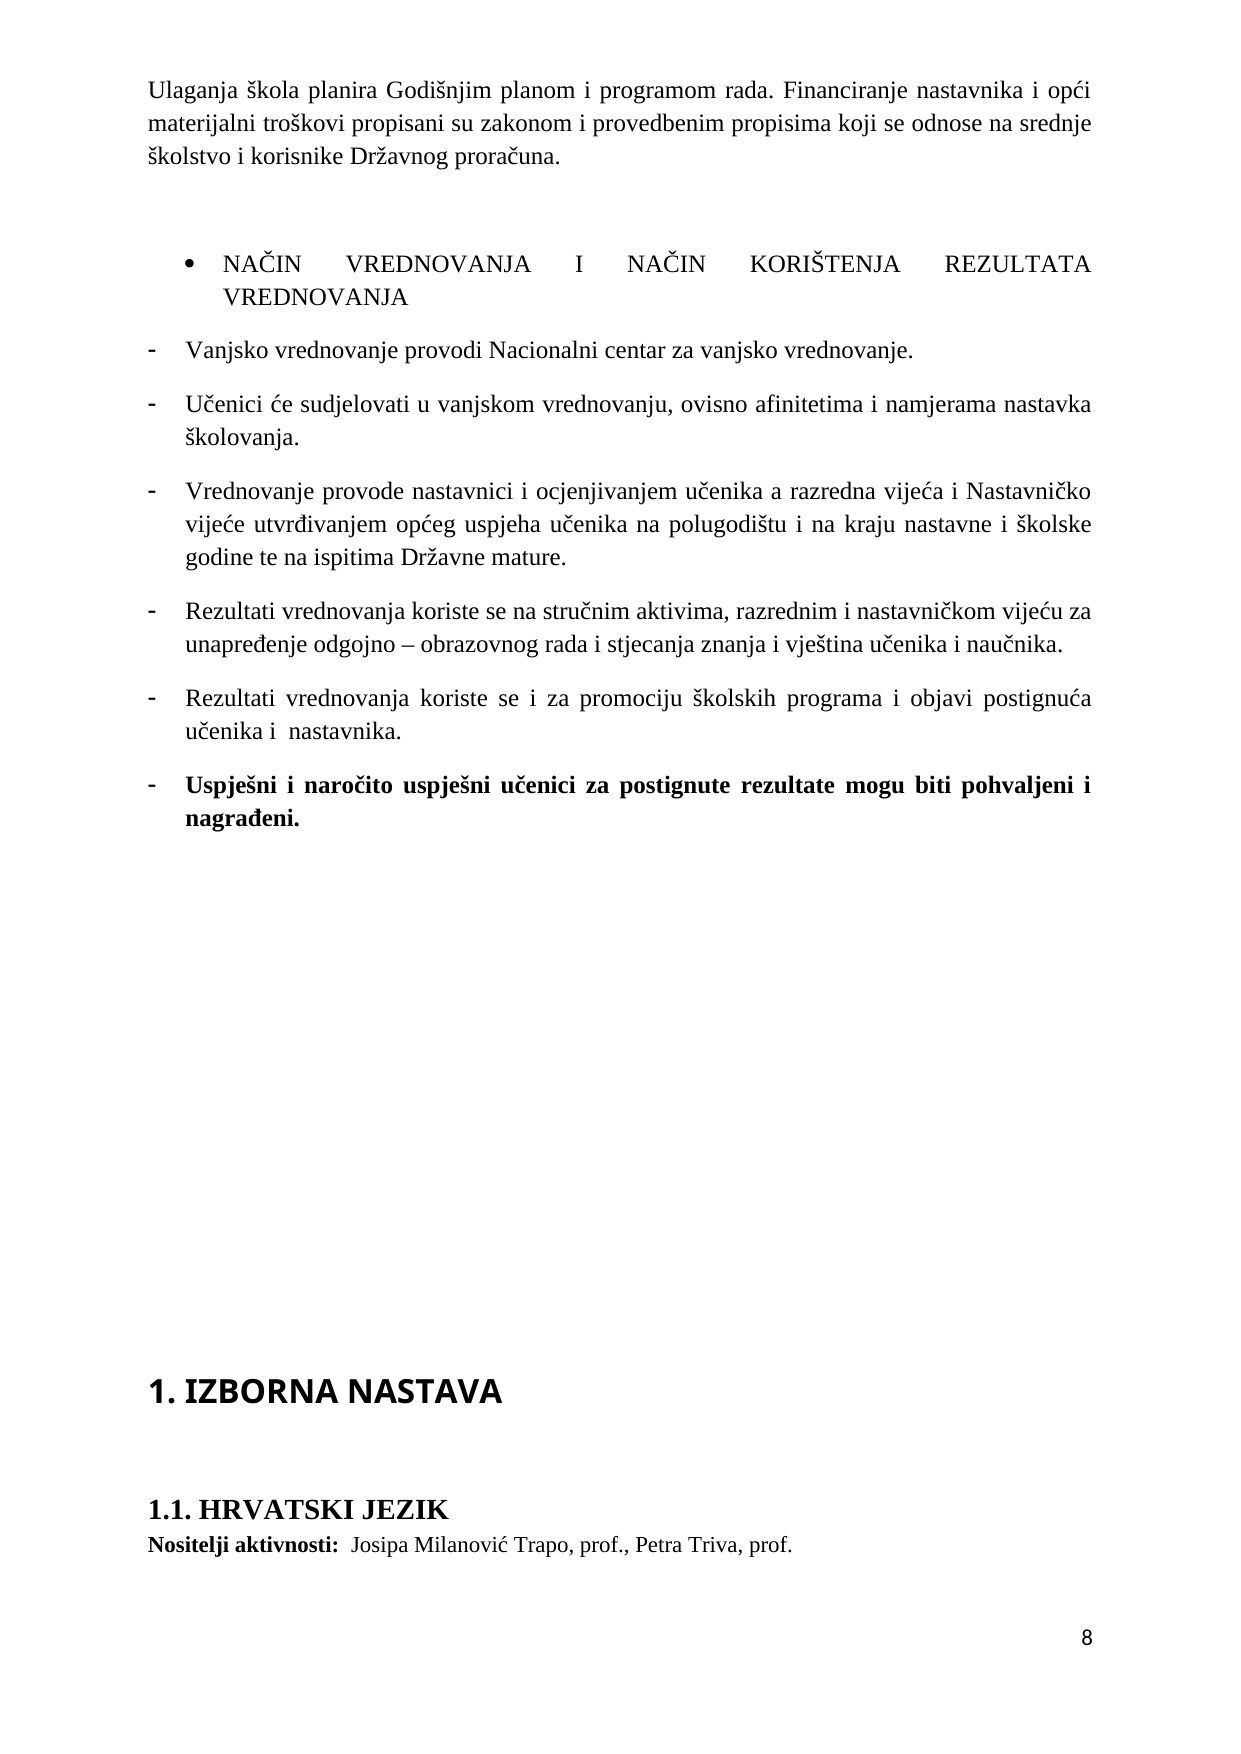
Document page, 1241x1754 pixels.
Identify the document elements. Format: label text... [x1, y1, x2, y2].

list Uspješni i naročito uspješni učenici za postignute rezultate mogu biti pohvaljeni i nagrađeni. [148, 770, 1092, 832]
text Nositelji aktivnosti: Josipa Milanović Trapo, prof., Petra Triva, prof. [148, 1531, 1092, 1557]
text Ulaganja škola planira Godišnjim planom i programom rada. Financiranje nastavnika i opći materijalni troškovi propisani su zakonom i provedbenim propisima koji se odnose na srednje školstvo i korisnike Državnog proračuna. [148, 75, 1092, 170]
list Vanjsko vrednovanje provodi Nacionalni centar za vanjsko vrednovanje. [148, 336, 1092, 364]
list NAČIN VREDNOVANJA I NAČIN KORIŠTENJA REZULTATA VREDNOVANJA [185, 249, 1092, 311]
list Vrednovanje provode nastavnici i ocjenjivanjem učenika a razredna vijeća i Nastavničko vijeće utvrđivanjem općeg uspjeha učenika na polugodištu i na kraju nastavne i školske godine te na ispitima Državne mature. [148, 476, 1092, 571]
text 1. IZBORNA NASTAVA [148, 1368, 1092, 1413]
text 1.1. HRVATSKI JEZIK [148, 1492, 1092, 1526]
list Učenici će sudjelovati u vanjskom vrednovanju, ovisno afinitetima i namjerama nastavka školovanja. [148, 389, 1092, 451]
list Rezultati vrednovanja koriste se na stručnim aktivima, razrednim i nastavničkom vijeću za unapređenje odgojno – obrazovnog rada i stjecanja znanja i vještina učenika i naučnika. [148, 596, 1092, 658]
list Rezultati vrednovanja koriste se i za promociju školskih programa i objavi postignuća učenika i nastavnika. [148, 683, 1092, 745]
